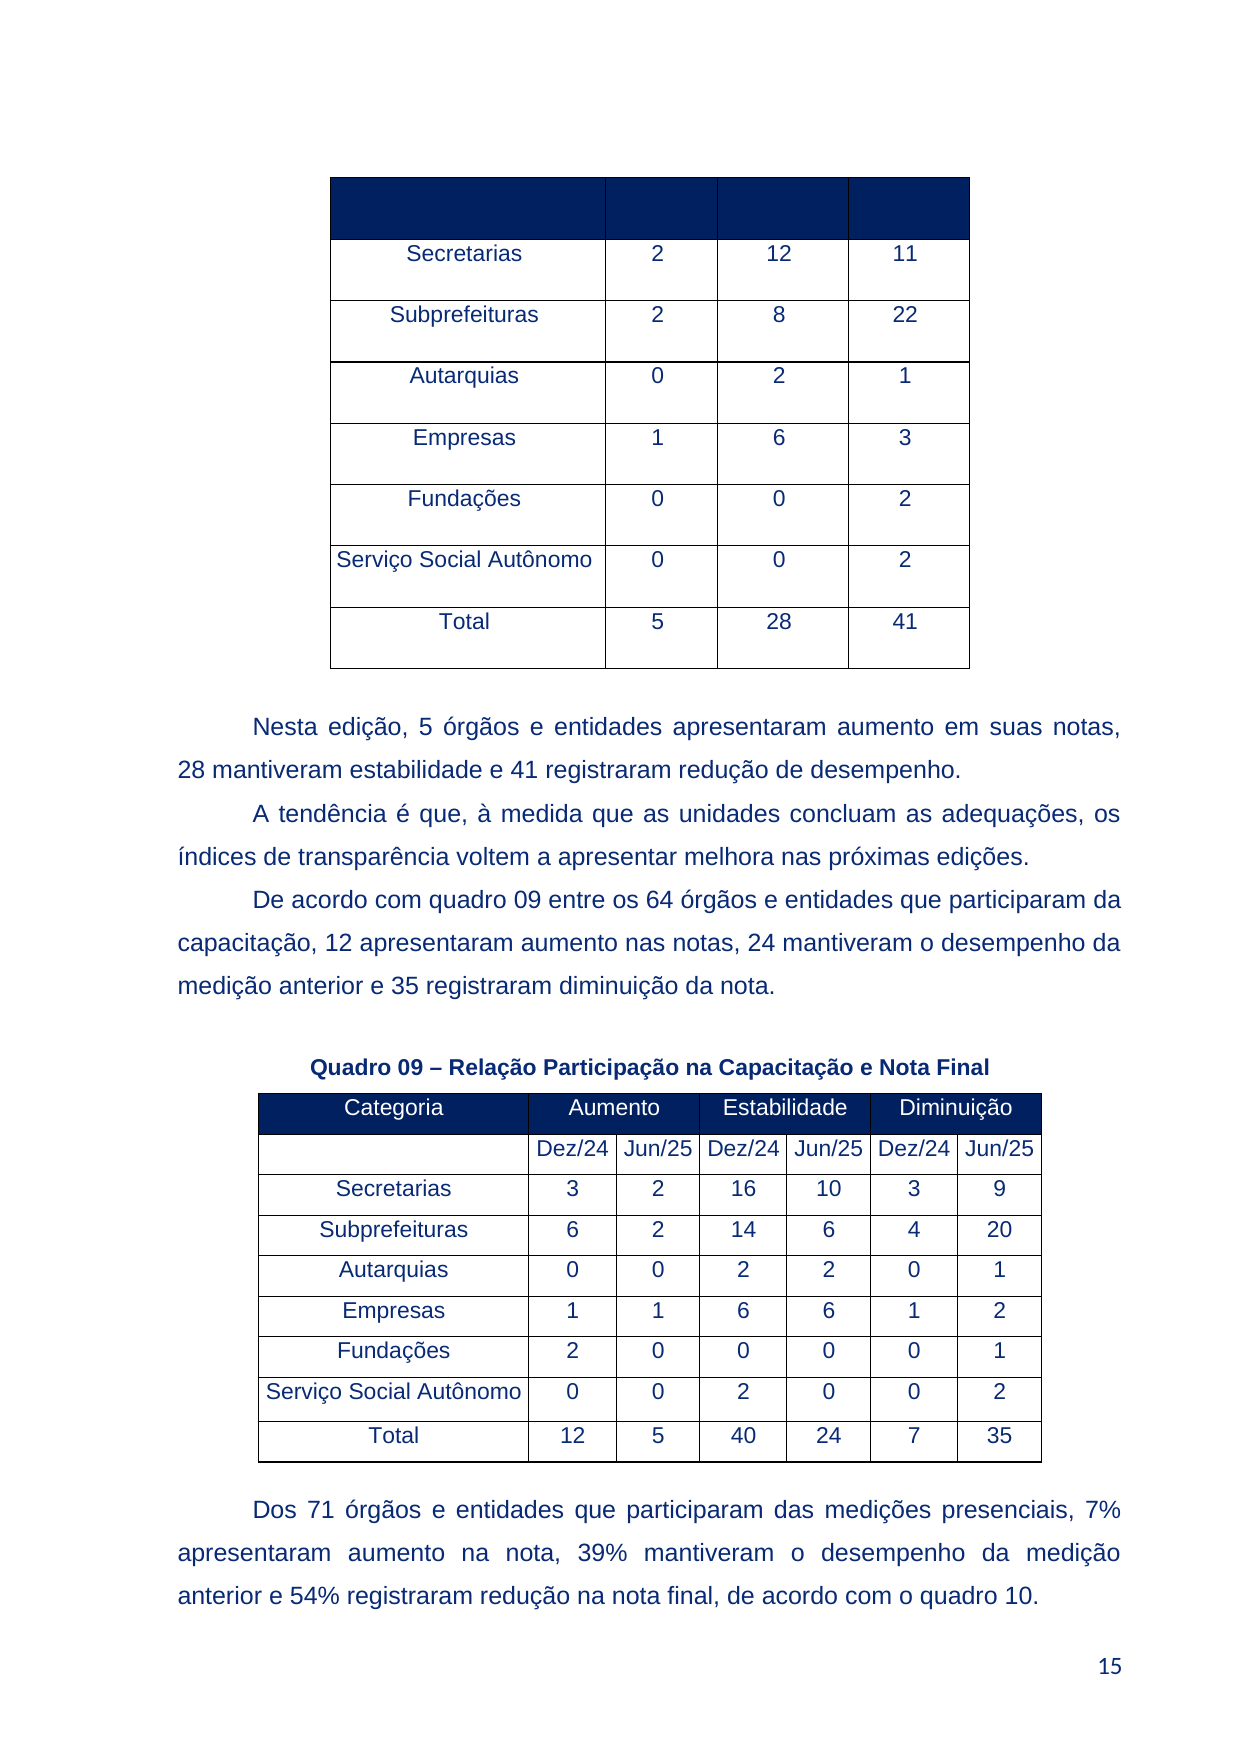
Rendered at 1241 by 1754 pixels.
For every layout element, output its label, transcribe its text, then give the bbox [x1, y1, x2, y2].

table_cell Secretarias [259, 1175, 528, 1215]
table_cell 1 [958, 1337, 1041, 1377]
table_header Categoria [259, 1094, 528, 1134]
table_cell 40 [700, 1422, 786, 1461]
table_cell 0 [617, 1378, 699, 1421]
table_cell Empresas [331, 424, 605, 484]
table_cell 41 [849, 608, 969, 668]
table_cell 1 [617, 1297, 699, 1336]
table_cell 0 [700, 1337, 786, 1377]
table_cell 2 [849, 485, 969, 545]
table_cell 11 [849, 240, 969, 300]
table_cell 3 [849, 424, 969, 484]
table_header Aumento [529, 1094, 699, 1134]
table_cell 1 [849, 363, 969, 423]
table_cell 0 [606, 485, 717, 545]
table_cell 2 [700, 1378, 786, 1421]
table_cell 28 [718, 608, 848, 668]
text Quadro 09 – Relação Participação na Capacitação e Nota Final [177, 1054, 1122, 1080]
table_cell 0 [871, 1337, 957, 1377]
table_header [331, 178, 605, 239]
table_cell 2 [787, 1256, 870, 1296]
table_cell Serviço Social Autônomo [259, 1378, 528, 1421]
table_cell 10 [787, 1175, 870, 1215]
text De acordo com quadro 09 entre os 64 órgãos e entidades que participaram da capacitação, 12 apresentaram aumento nas notas, 24 mantiveram o desempenho da medição anterior e 35 registraram diminuição da nota. [177, 885, 1122, 1000]
table_cell 2 [606, 301, 717, 361]
table_cell 2 [529, 1337, 616, 1377]
table_cell Jun/25 [617, 1135, 699, 1174]
table_cell 0 [529, 1256, 616, 1296]
table_cell [259, 1135, 528, 1174]
table_cell 6 [700, 1297, 786, 1336]
table_cell 3 [871, 1175, 957, 1215]
table_cell 24 [787, 1422, 870, 1461]
table_cell 12 [718, 240, 848, 300]
table_cell Fundações [331, 485, 605, 545]
table_cell 1 [529, 1297, 616, 1336]
table_header [718, 178, 848, 239]
table_cell 1 [871, 1297, 957, 1336]
table_cell 0 [718, 485, 848, 545]
table_cell 2 [958, 1378, 1041, 1421]
table_cell 5 [617, 1422, 699, 1461]
table_cell Total [331, 608, 605, 668]
table_cell Total [259, 1422, 528, 1461]
table_cell 2 [958, 1297, 1041, 1336]
table_cell 2 [606, 240, 717, 300]
table_cell 4 [871, 1216, 957, 1255]
table_cell Autarquias [259, 1256, 528, 1296]
table_cell 35 [958, 1422, 1041, 1461]
table_cell 2 [700, 1256, 786, 1296]
table_header Estabilidade [700, 1094, 870, 1134]
table_cell Jun/25 [958, 1135, 1041, 1174]
table_cell 3 [529, 1175, 616, 1215]
table_cell Jun/25 [787, 1135, 870, 1174]
table_cell Dez/24 [529, 1135, 616, 1174]
table_cell Dez/24 [871, 1135, 957, 1174]
table_cell 0 [529, 1378, 616, 1421]
table_cell Secretarias [331, 240, 605, 300]
table_cell 5 [606, 608, 717, 668]
table_cell 7 [871, 1422, 957, 1461]
table_cell 6 [787, 1216, 870, 1255]
table_cell 0 [787, 1378, 870, 1421]
table_cell 0 [617, 1256, 699, 1296]
table_cell 0 [871, 1256, 957, 1296]
table_cell Serviço Social Autônomo [331, 546, 605, 607]
table_cell 2 [849, 546, 969, 607]
table_cell 6 [787, 1297, 870, 1336]
table_cell Dez/24 [700, 1135, 786, 1174]
table_cell 6 [529, 1216, 616, 1255]
table_cell 8 [718, 301, 848, 361]
table_cell 9 [958, 1175, 1041, 1215]
table_cell 22 [849, 301, 969, 361]
table_cell 20 [958, 1216, 1041, 1255]
table_header Diminuição [871, 1094, 1041, 1134]
table_cell Subprefeituras [259, 1216, 528, 1255]
table_cell 0 [787, 1337, 870, 1377]
table_cell 0 [617, 1337, 699, 1377]
table_cell 0 [606, 546, 717, 607]
text Dos 71 órgãos e entidades que participaram das medições presenciais, 7% apresentaram aumento na nota, 39% mantiveram o desempenho da medição anterior e 54% registraram redução na nota final, de acordo com o quadro 10. [177, 1495, 1122, 1610]
table_cell Empresas [259, 1297, 528, 1336]
table_cell 12 [529, 1422, 616, 1461]
table_header [849, 178, 969, 239]
table_cell 2 [718, 363, 848, 423]
text A tendência é que, à medida que as unidades concluam as adequações, os índices de transparência voltem a apresentar melhora nas próximas edições. [177, 798, 1122, 870]
table_cell 0 [871, 1378, 957, 1421]
table_cell 2 [617, 1175, 699, 1215]
table_cell Fundações [259, 1337, 528, 1377]
table_cell 1 [606, 424, 717, 484]
text Nesta edição, 5 órgãos e entidades apresentaram aumento em suas notas, 28 mantiveram estabilidade e 41 registraram redução de desempenho. [177, 712, 1122, 784]
table_cell Autarquias [331, 363, 605, 423]
table_cell 0 [718, 546, 848, 607]
table_cell 16 [700, 1175, 786, 1215]
table_cell Subprefeituras [331, 301, 605, 361]
table_header [606, 178, 717, 239]
table_cell 6 [718, 424, 848, 484]
table_cell 2 [617, 1216, 699, 1255]
table_cell 1 [958, 1256, 1041, 1296]
table_cell 0 [606, 363, 717, 423]
table_cell 14 [700, 1216, 786, 1255]
